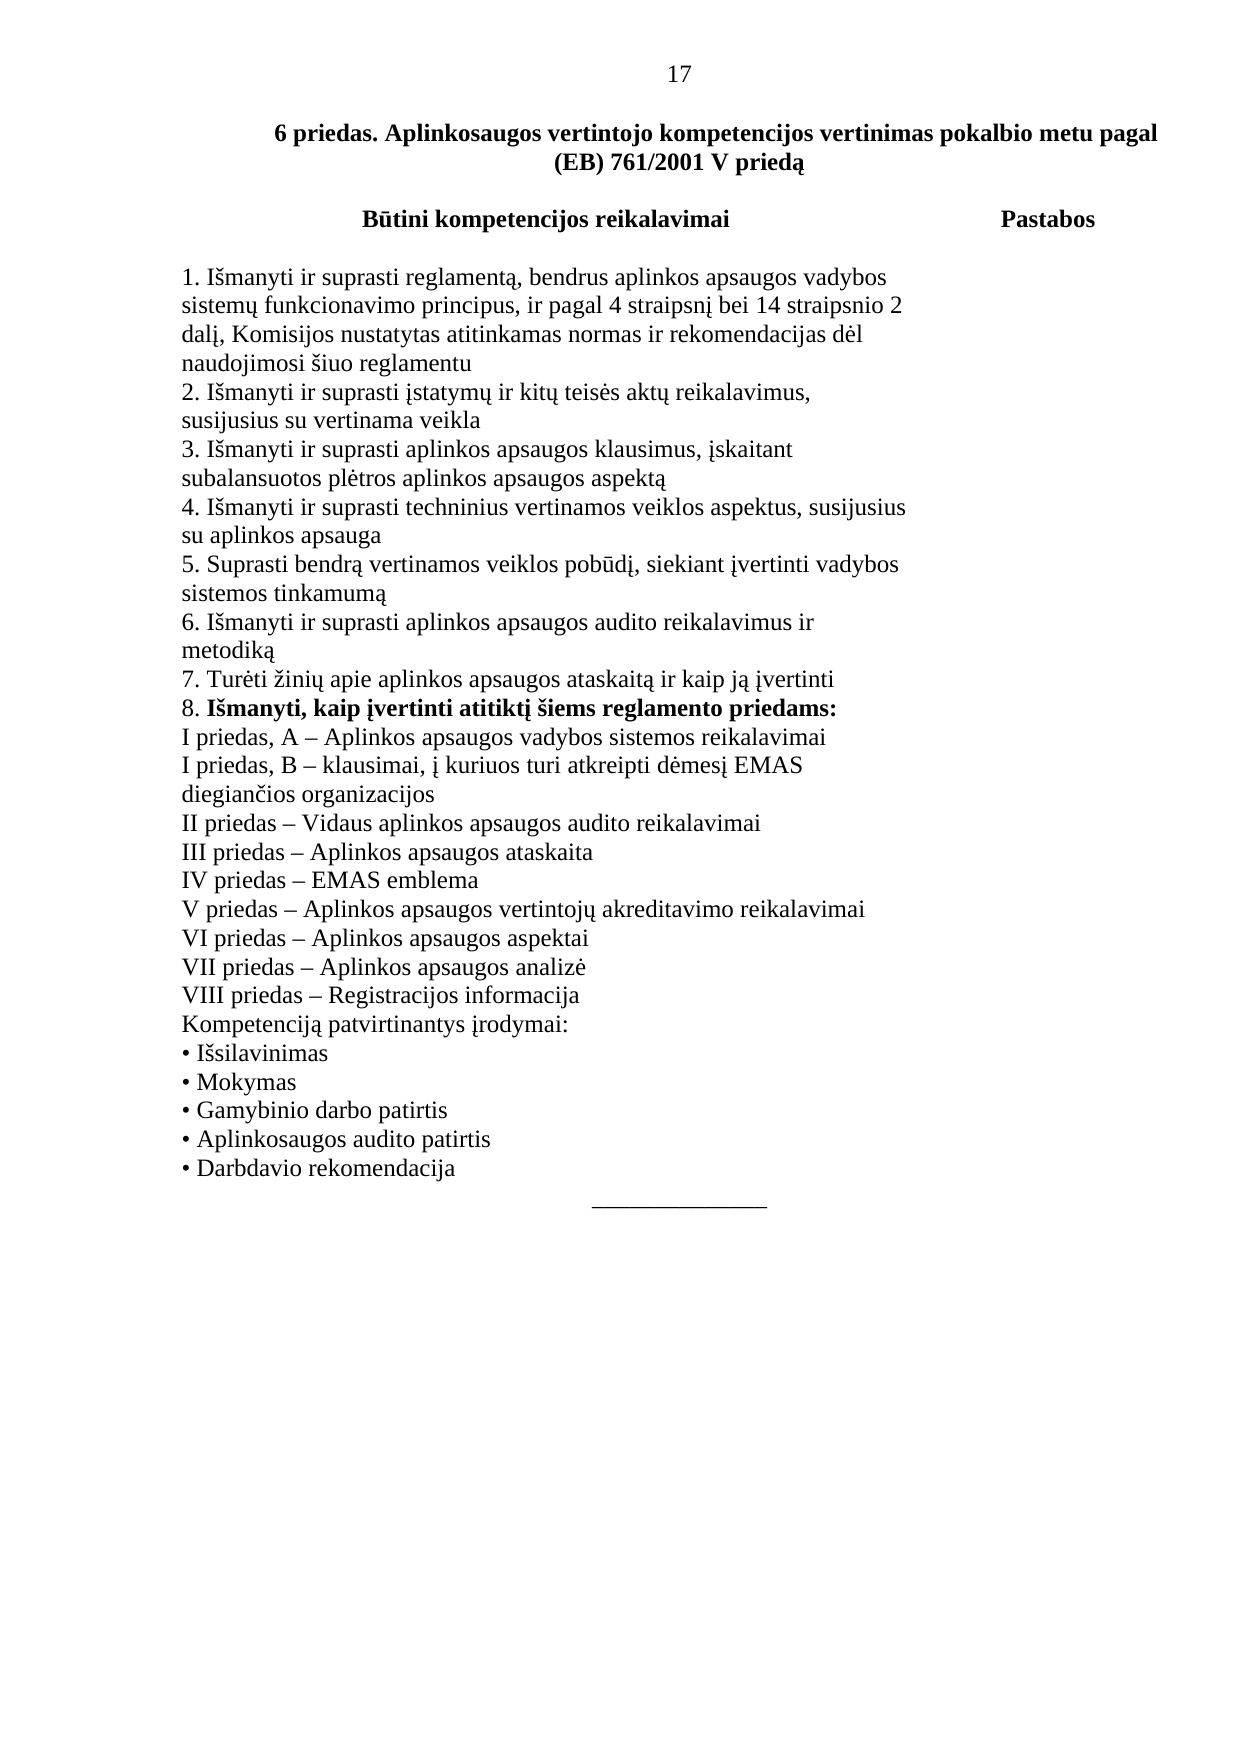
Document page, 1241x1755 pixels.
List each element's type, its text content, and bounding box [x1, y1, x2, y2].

table_cell [915, 233, 1181, 1182]
text ______________ [177, 1182, 1181, 1211]
text 6 priedas. Aplinkosaugos vertintojo kompetencijos vertinimas pokalbio metu pagal (EB) 761/2001 V priedą [177, 118, 1181, 176]
